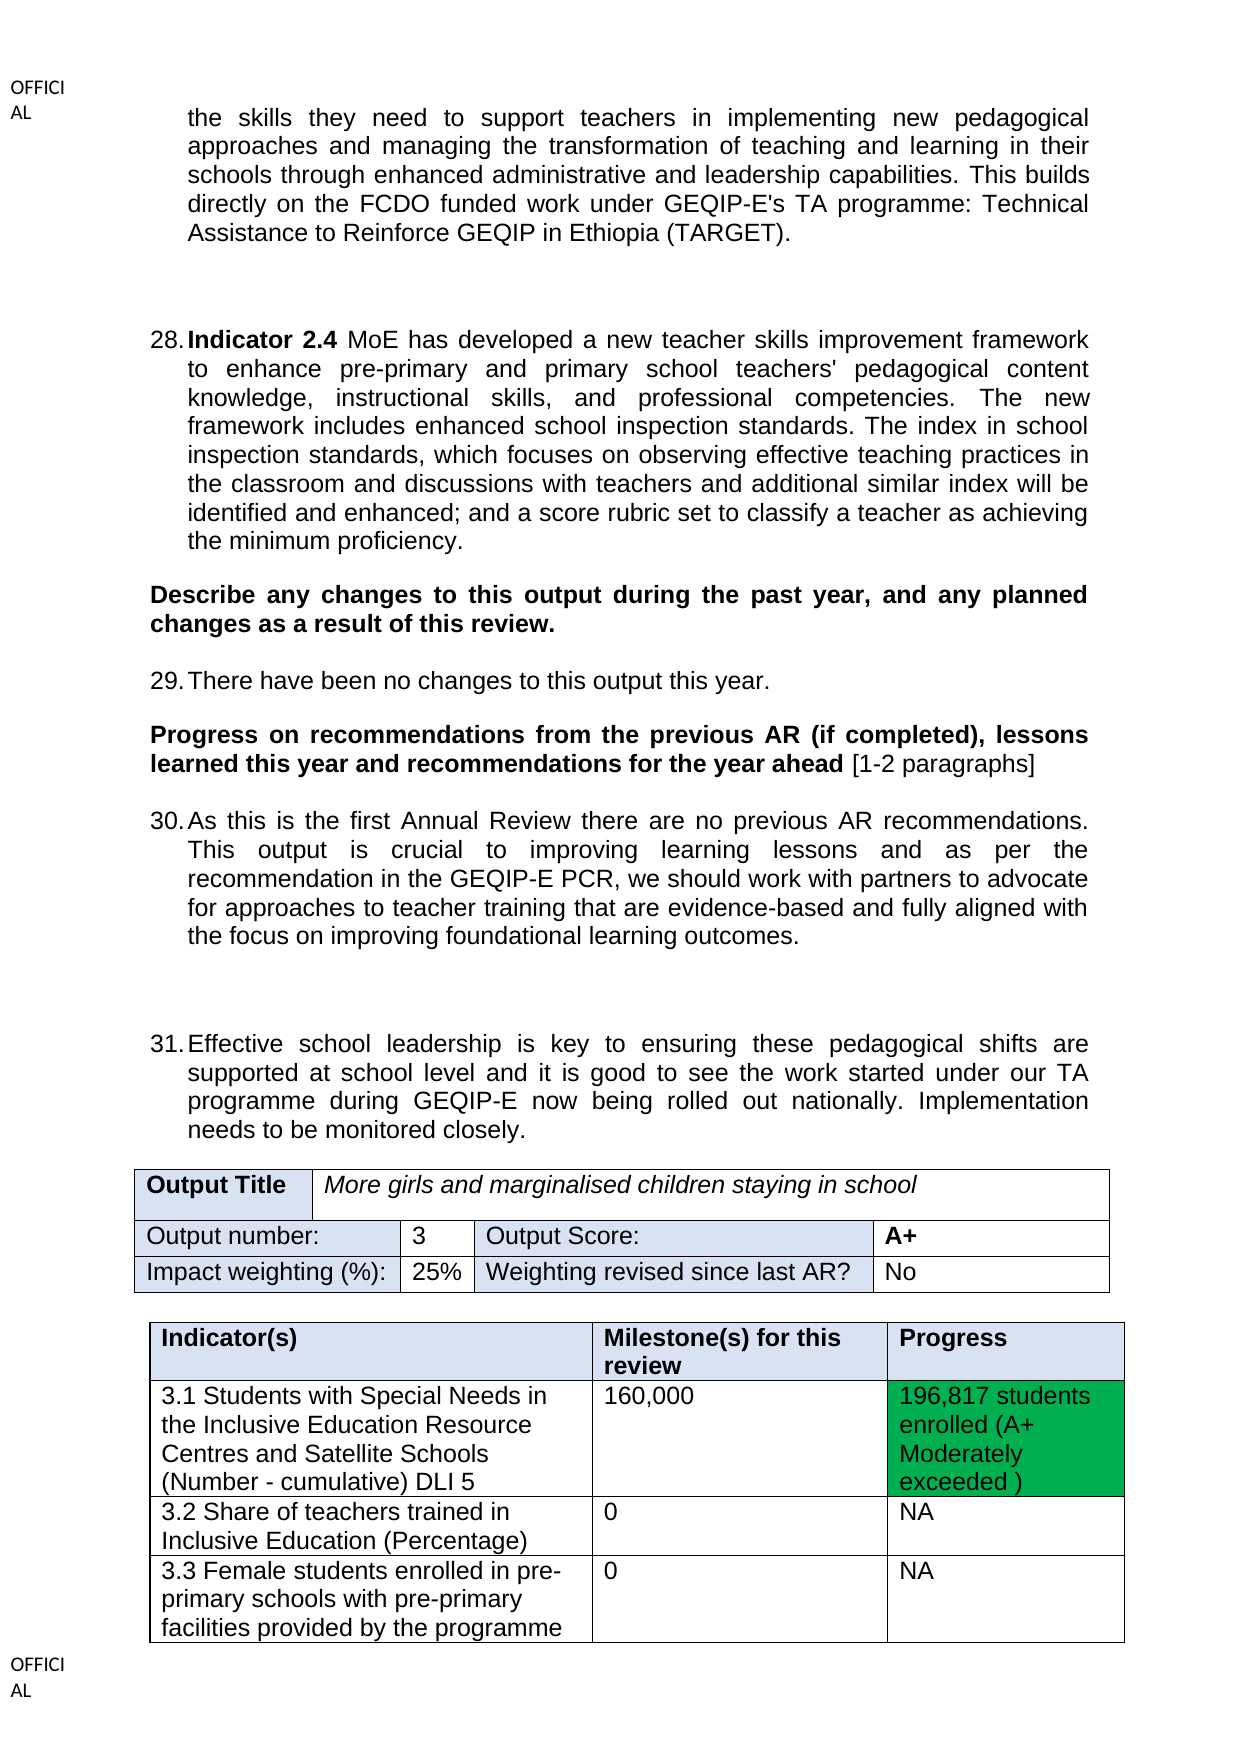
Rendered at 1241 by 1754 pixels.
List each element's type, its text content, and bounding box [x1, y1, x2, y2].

table_cell Output number: [135, 1221, 400, 1256]
table_header More girls and marginalised children staying in school [313, 1170, 1109, 1220]
table_cell 0 [593, 1556, 887, 1642]
list Effective school leadership is key to ensuring these pedagogical shifts are supported at school level and it is good to see the work started under our TA programme during GEQIP-E now being rolled out nationally. Implementation needs to be monitored closely. [150, 1029, 1090, 1144]
table_header Progress [888, 1323, 1124, 1380]
table_cell A+ [874, 1221, 1109, 1256]
table_cell NA [888, 1556, 1124, 1642]
table_cell 25% [401, 1257, 474, 1292]
list the skills they need to support teachers in implementing new pedagogical approaches and managing the transformation of teaching and learning in their schools through enhanced administrative and leadership capabilities. This builds directly on the FCDO funded work under GEQIP-E's TA programme: Technical Assistance to Reinforce GEQIP in Ethiopia (TARGET). [150, 102, 1090, 246]
table_cell 3.1 Students with Special Needs in the Inclusive Education Resource Centres and Satellite Schools (Number - cumulative) DLI 5 [151, 1381, 592, 1496]
list Indicator 2.4 MoE has developed a new teacher skills improvement framework to enhance pre-primary and primary school teachers' pedagogical content knowledge, instructional skills, and professional competencies. The new framework includes enhanced school inspection standards. The index in school inspection standards, which focuses on observing effective teaching practices in the classroom and discussions with teachers and additional similar index will be identified and enhanced; and a score rubric set to classify a teacher as achieving the minimum proficiency. [150, 325, 1090, 555]
table_header Milestone(s) for this review [593, 1323, 887, 1380]
table_cell Impact weighting (%): [135, 1257, 400, 1292]
table_cell 3 [401, 1221, 474, 1256]
table_cell 3.3 Female students enrolled in pre-primary schools with pre-primary facilities provided by the programme [151, 1556, 592, 1642]
table_cell NA [888, 1497, 1124, 1555]
table_header Indicator(s) [151, 1323, 592, 1380]
table_cell No [874, 1257, 1109, 1292]
text Progress on recommendations from the previous AR (if completed), lessons learned this year and recommendations for the year ahead [1-2 paragraphs] [150, 720, 1090, 777]
list As this is the first Annual Review there are no previous AR recommendations. This output is crucial to improving learning lessons and as per the recommendation in the GEQIP-E PCR, we should work with partners to advocate for approaches to teacher training that are evidence-based and fully aligned with the focus on improving foundational learning outcomes. [150, 806, 1090, 950]
table_cell Output Score: [475, 1221, 873, 1256]
table_cell 160,000 [593, 1381, 887, 1496]
table_cell Weighting revised since last AR? [475, 1257, 873, 1292]
table_cell 0 [593, 1497, 887, 1555]
table_cell 3.2 Share of teachers trained in Inclusive Education (Percentage) [151, 1497, 592, 1555]
text Describe any changes to this output during the past year, and any planned changes as a result of this review. [150, 580, 1090, 637]
table_cell 196,817 students enrolled (A+ Moderately exceeded ) [888, 1381, 1124, 1496]
table_header Output Title [135, 1170, 312, 1220]
list There have been no changes to this output this year. [150, 666, 1090, 695]
